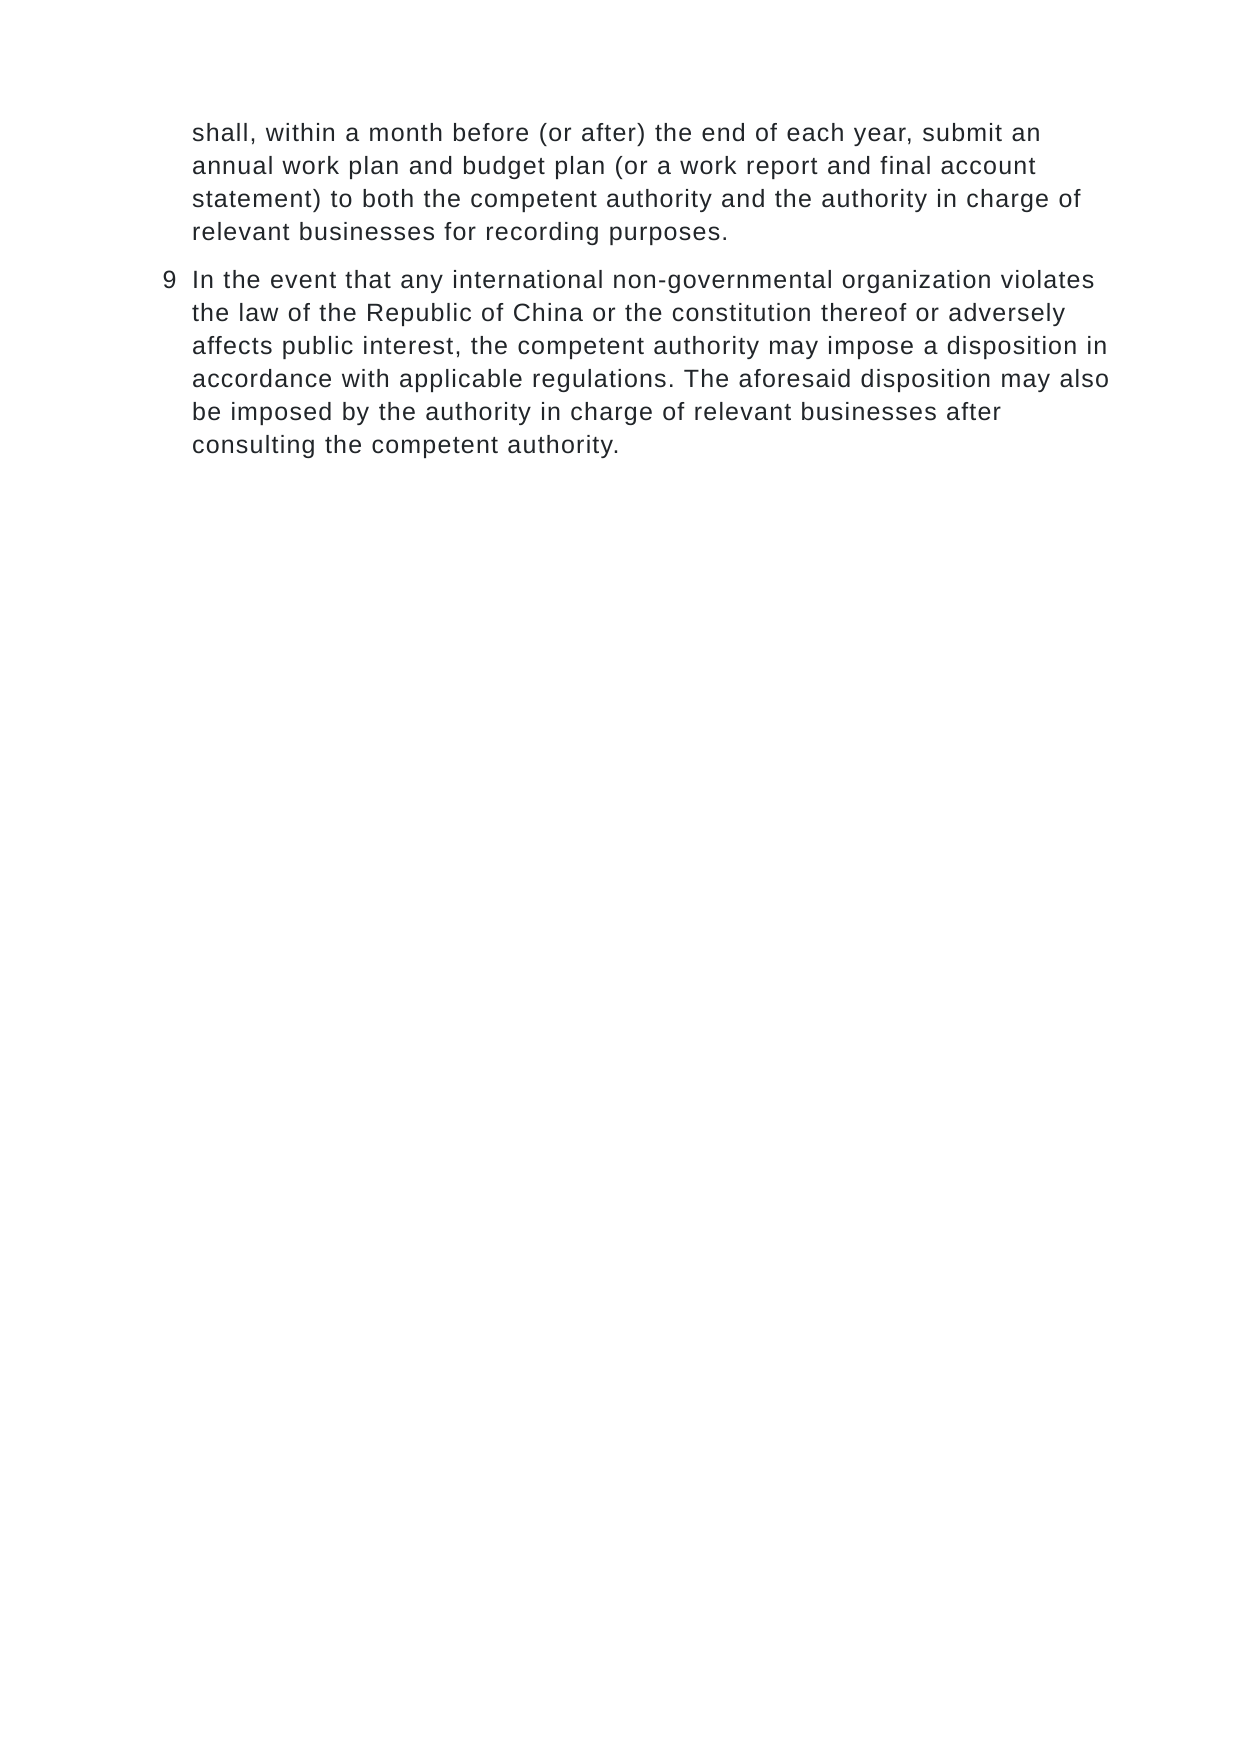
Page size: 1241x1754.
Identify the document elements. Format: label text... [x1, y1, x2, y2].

list In the event that any international non-governmental organization violates the law of the Republic of China or the constitution thereof or adversely affects public interest, the competent authority may impose a disposition in accordance with applicable regulations. The aforesaid disposition may also be imposed by the authority in charge of relevant businesses after consulting the competent authority. [162, 265, 1122, 459]
list shall, within a month before (or after) the end of each year, submit an annual work plan and budget plan (or a work report and final account statement) to both the competent authority and the authority in charge of relevant businesses for recording purposes. [162, 118, 1122, 246]
